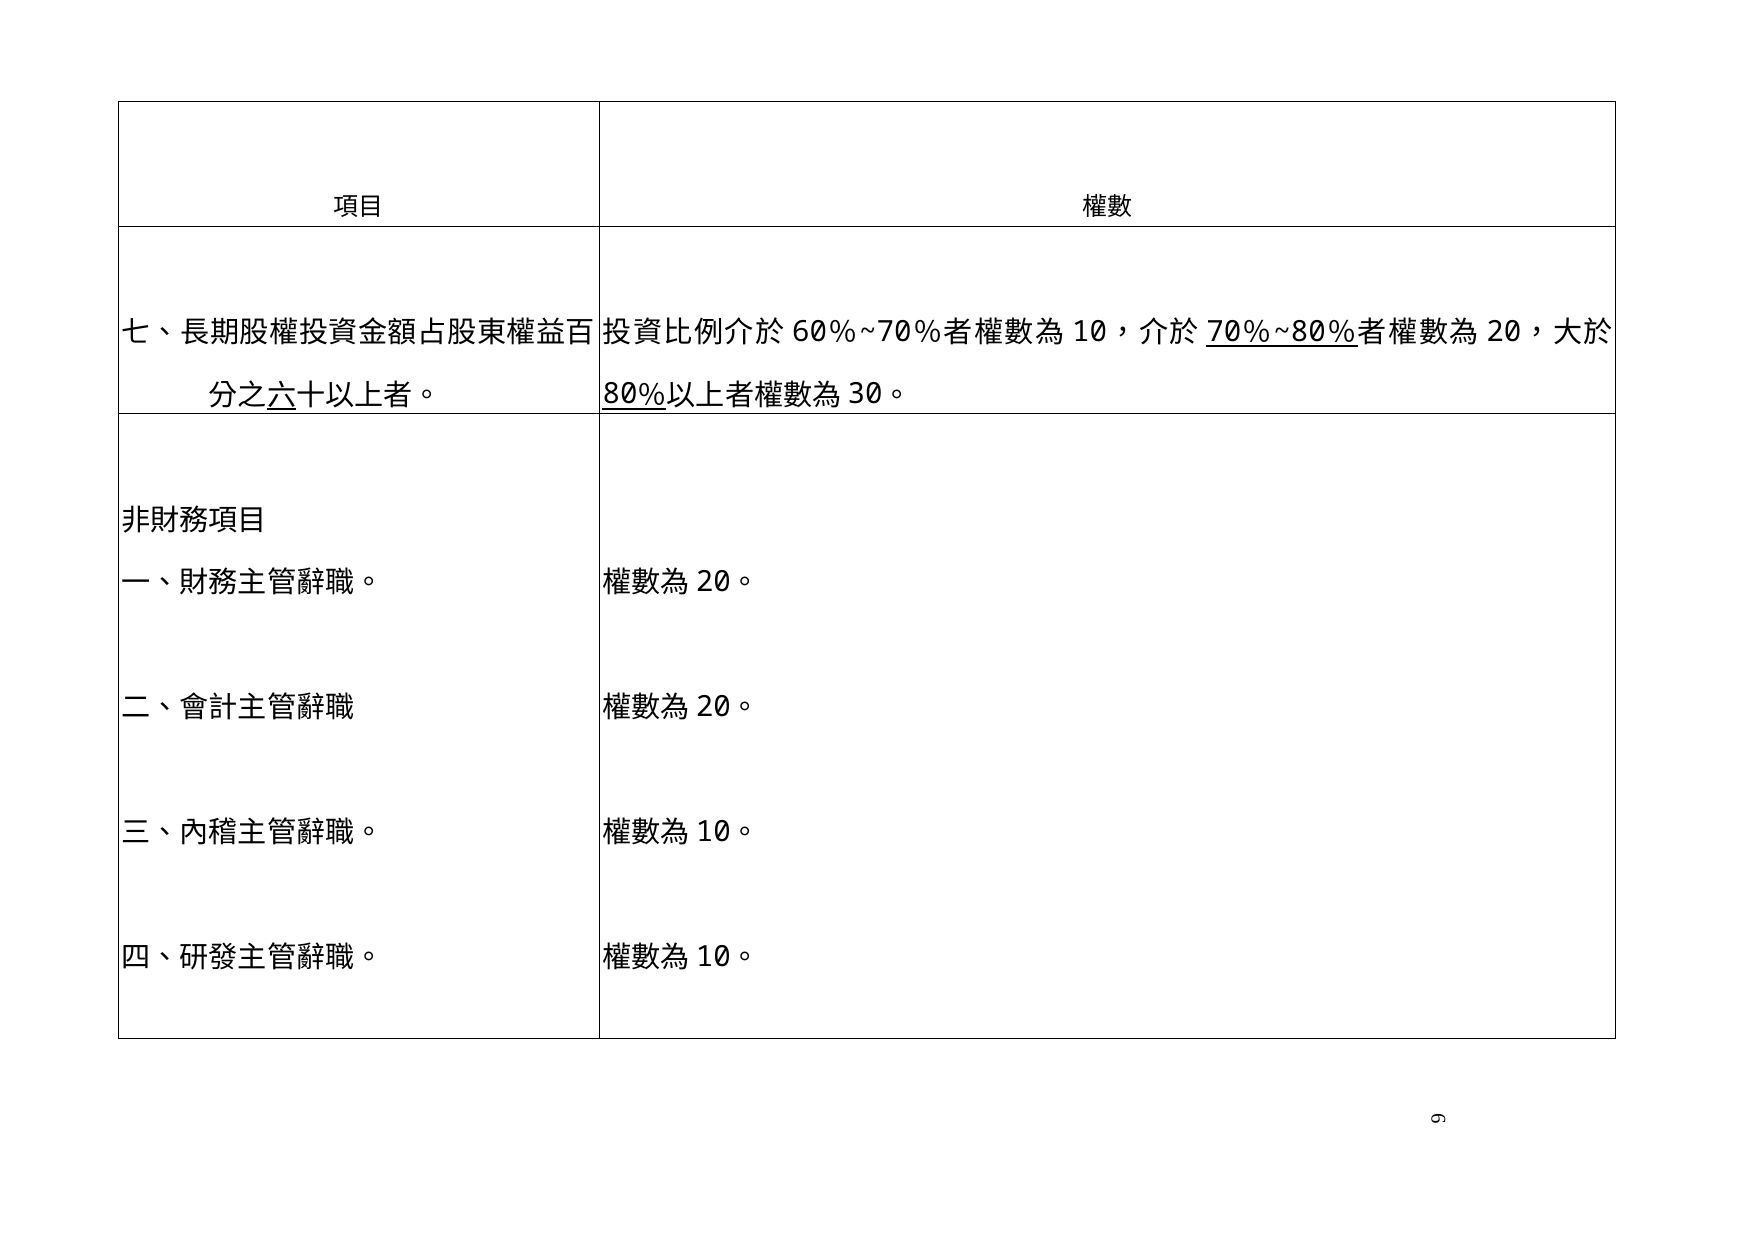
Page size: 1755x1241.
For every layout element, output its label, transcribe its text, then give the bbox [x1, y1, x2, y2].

table_cell 非財務項目 一、財務主管辭職。 二、會計主管辭職 三、內稽主管辭職。 四、研發主管辭職。 [119, 414, 599, 1038]
table_header 項目 [119, 102, 599, 226]
table_cell 投資比例介於60％~70％者權數為10，介於70％~80％者權數為20，大於80％以上者權數為30。 [600, 227, 1615, 413]
table_header 權數 [600, 102, 1615, 226]
table_cell 權數為20。 權數為20。 權數為10。 權數為10。 [600, 414, 1615, 1038]
table_cell 七、長期股權投資金額占股東權益百分之六十以上者。 [119, 227, 599, 413]
